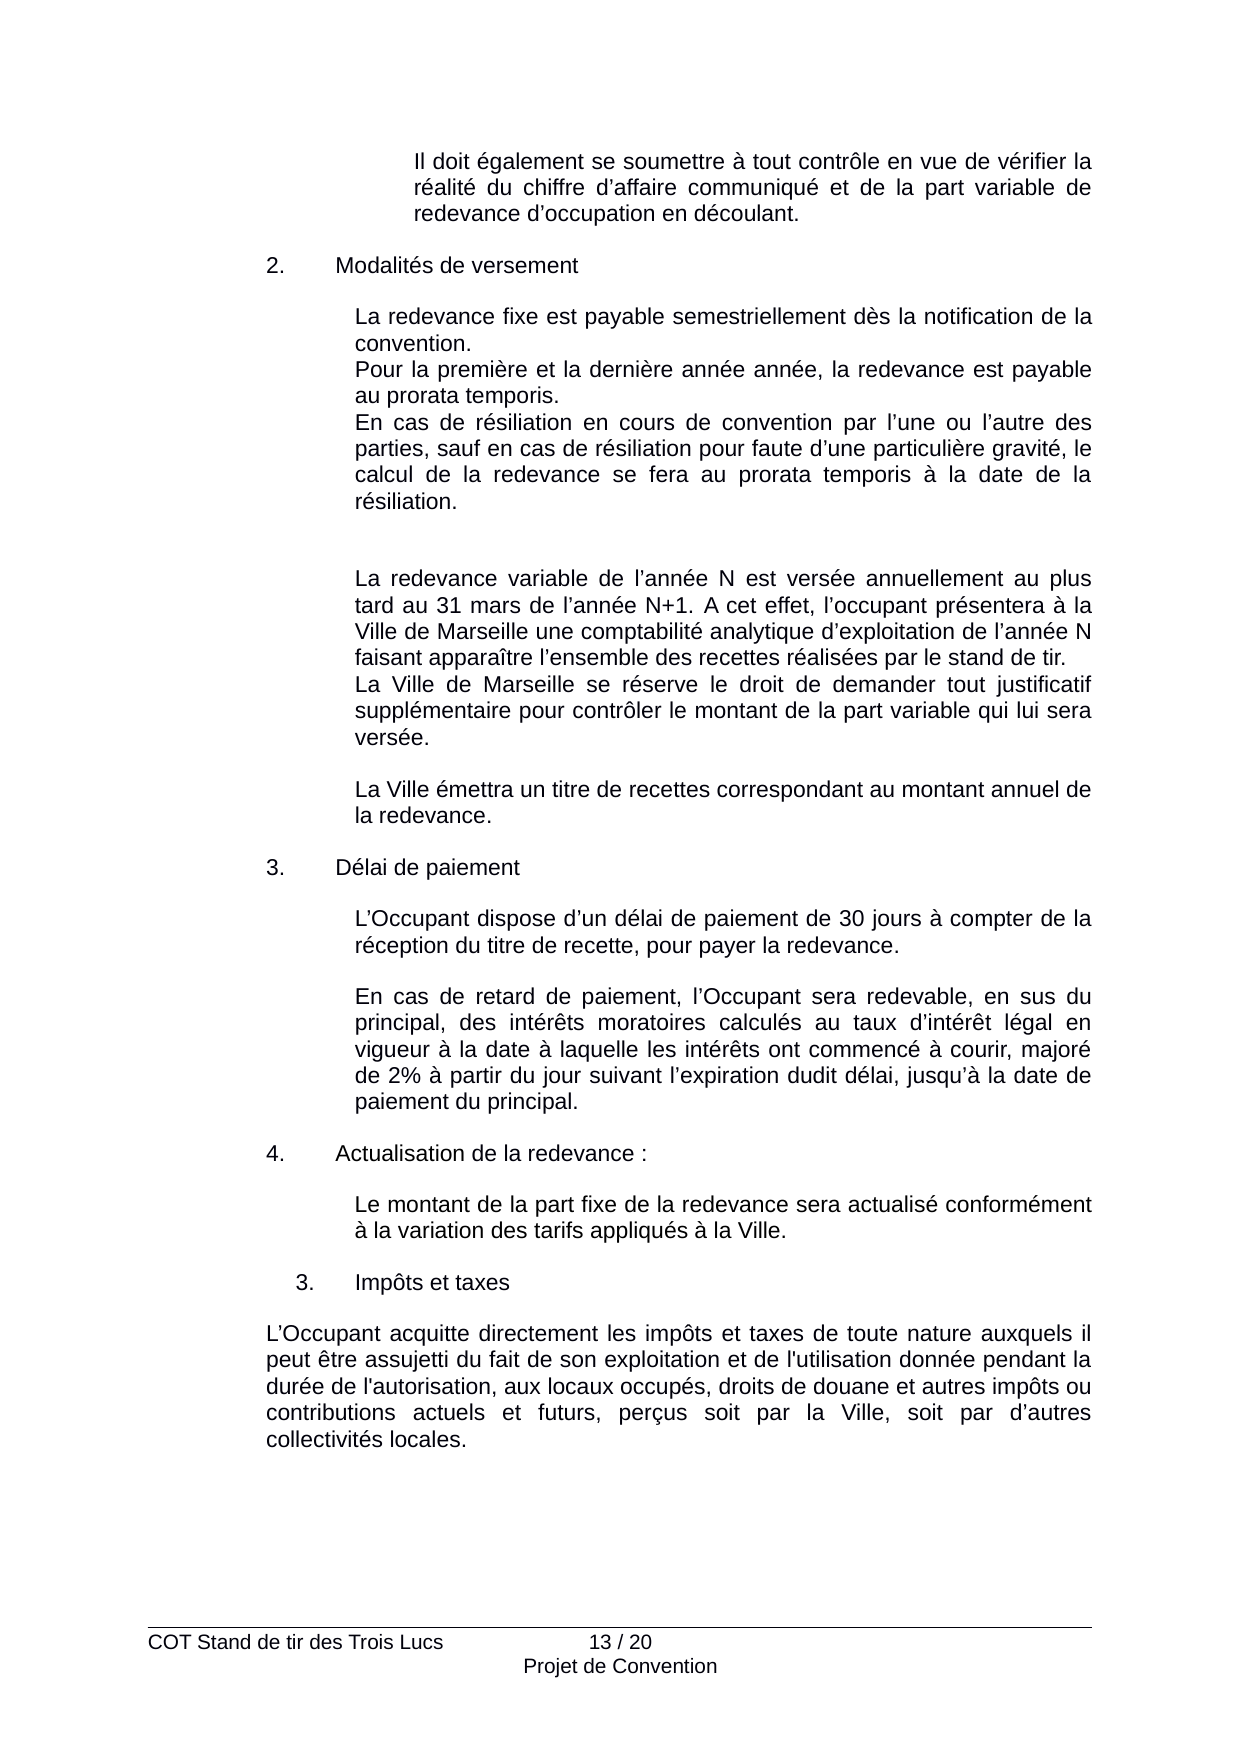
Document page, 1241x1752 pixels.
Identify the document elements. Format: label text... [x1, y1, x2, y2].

subtitle Modalités de versement [266, 252, 1092, 278]
text Il doit également se soumettre à tout contrôle en vue de vérifier la réalité du chiffre d’affaire communiqué et de la part variable de redevance d’occupation en découlant. [413, 148, 1092, 227]
text La Ville émettra un titre de recettes correspondant au montant annuel de la redevance. [354, 776, 1092, 829]
text Le montant de la part fixe de la redevance sera actualisé conformément à la variation des tarifs appliqués à la Ville. [354, 1191, 1092, 1244]
subtitle Actualisation de la redevance : [266, 1140, 1092, 1166]
text Pour la première et la dernière année année, la redevance est payable au prorata temporis. [354, 356, 1092, 408]
text L’Occupant dispose d’un délai de paiement de 30 jours à compter de la réception du titre de recette, pour payer la redevance. [354, 905, 1092, 958]
text La Ville de Marseille se réserve le droit de demander tout justificatif supplémentaire pour contrôler le montant de la part variable qui lui sera versée. [354, 671, 1092, 750]
text En cas de retard de paiement, l’Occupant sera redevable, en sus du principal, des intérêts moratoires calculés au taux d’intérêt légal en vigueur à la date à laquelle les intérêts ont commencé à courir, majoré de 2% à partir du jour suivant l’expiration dudit délai, jusqu’à la date de paiement du principal. [354, 983, 1092, 1115]
subtitle Impôts et taxes [295, 1269, 1092, 1295]
text La redevance variable de l’année N est versée annuellement au plus tard au 31 mars de l’année N+1. A cet effet, l’occupant présentera à la Ville de Marseille une comptabilité analytique d’exploitation de l’année N faisant apparaître l’ensemble des recettes réalisées par le stand de tir. [354, 565, 1092, 671]
subtitle Délai de paiement [266, 854, 1092, 880]
text La redevance fixe est payable semestriellement dès la notification de la convention. [354, 303, 1092, 356]
text En cas de résiliation en cours de convention par l’une ou l’autre des parties, sauf en cas de résiliation pour faute d’une particulière gravité, le calcul de la redevance se fera au prorata temporis à la date de la résiliation. [354, 408, 1092, 514]
text L’Occupant acquitte directement les impôts et taxes de toute nature auxquels il peut être assujetti du fait de son exploitation et de l'utilisation donnée pendant la durée de l'autorisation, aux locaux occupés, droits de douane et autres impôts ou contributions actuels et futurs, perçus soit par la Ville, soit par d’autres collectivités locales. [266, 1320, 1092, 1452]
